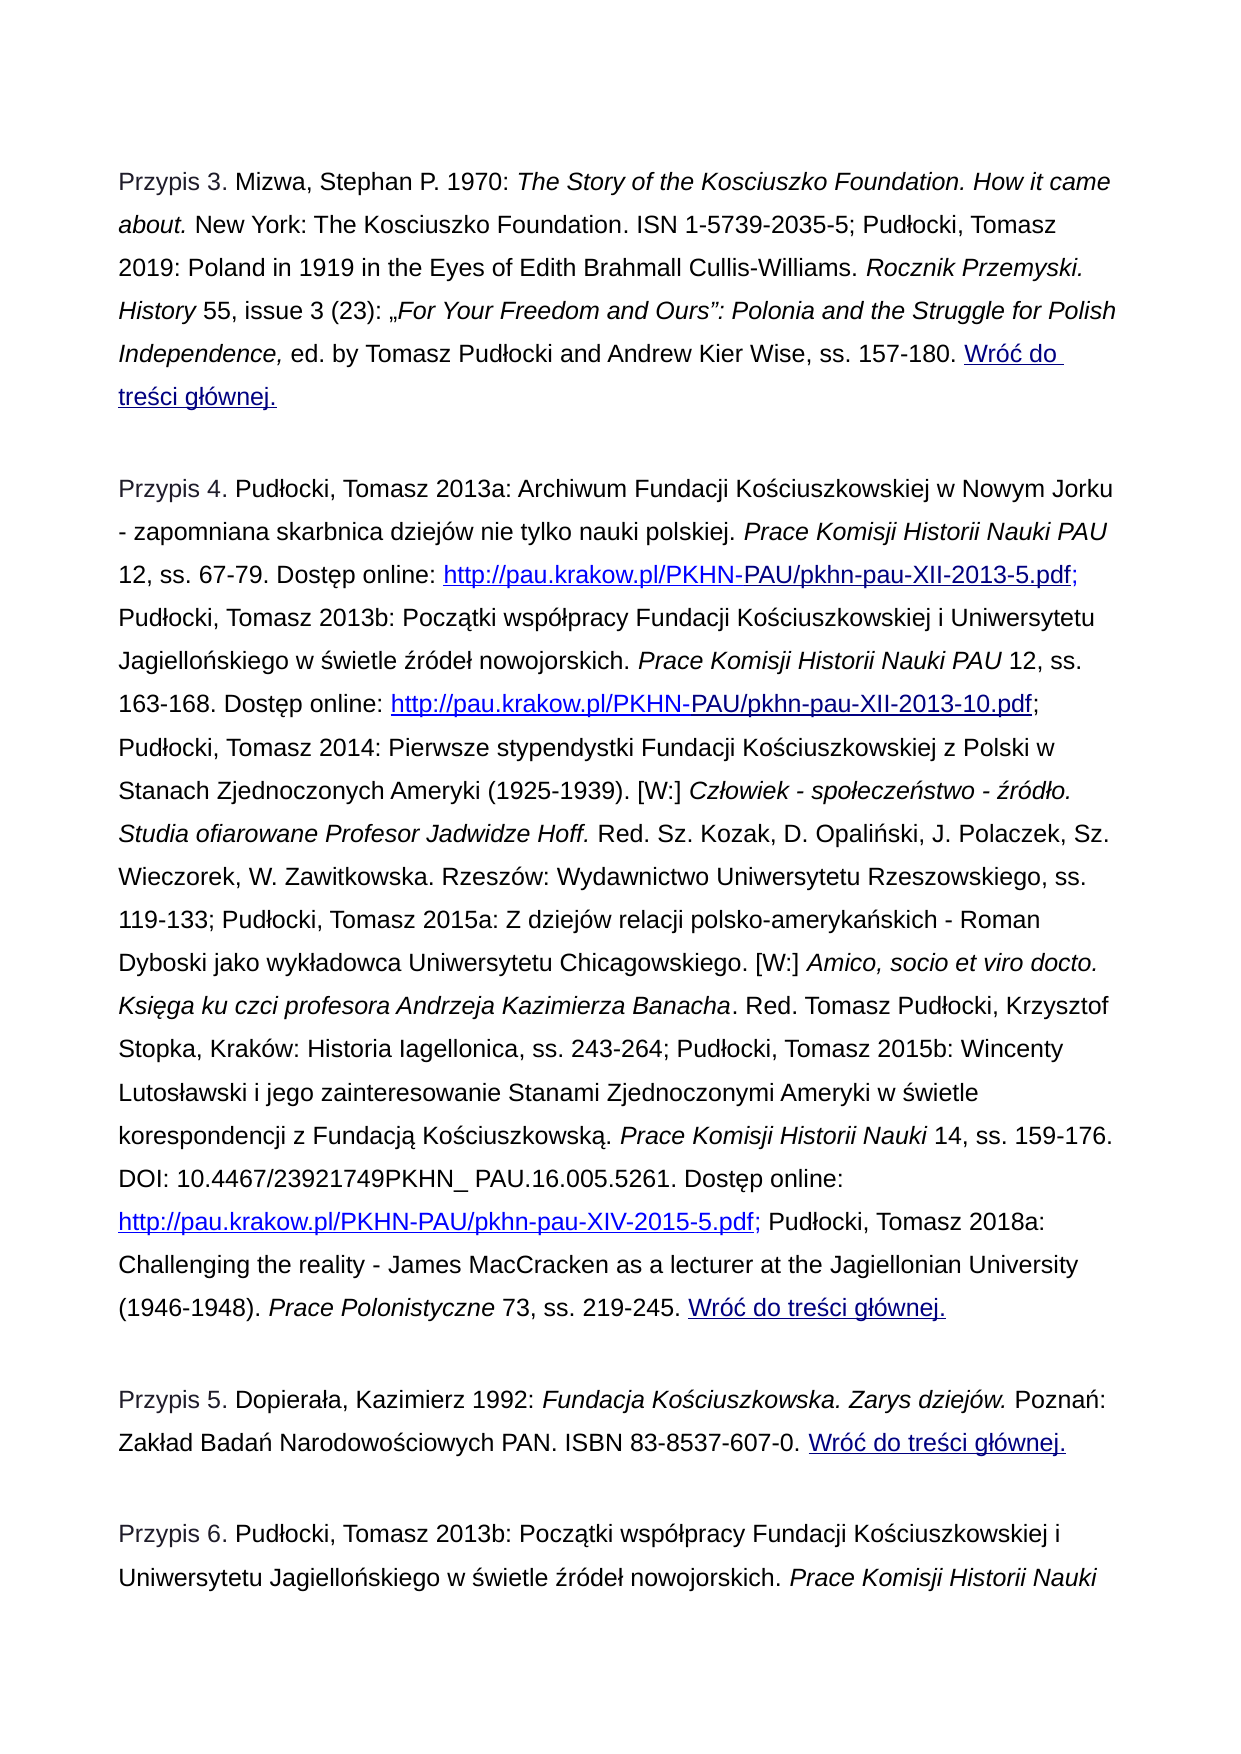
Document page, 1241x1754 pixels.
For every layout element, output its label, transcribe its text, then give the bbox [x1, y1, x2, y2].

text Przypis 3. Mizwa, Stephan P. 1970: The Story of the Kosciuszko Foundation. How it came about. New York: The Kosciuszko Foundation. ISN 1-5739-2035-5; Pudłocki, Tomasz 2019: Poland in 1919 in the Eyes of Edith Brahmall Cullis-Williams. Rocznik Przemyski. History 55, issue 3 (23): „For Your Freedom and Ours”: Polonia and the Struggle for Polish Independence, ed. by Tomasz Pudłocki and Andrew Kier Wise, ss. 157-180. Wróć do treści głównej. [118, 167, 1122, 411]
text Przypis 5. Dopierała, Kazimierz 1992: Fundacja Kościuszkowska. Zarys dziejów. Poznań: Zakład Badań Narodowościowych PAN. ISBN 83-8537-607-0. Wróć do treści głównej. [118, 1385, 1122, 1457]
text Przypis 6. Pudłocki, Tomasz 2013b: Początki współpracy Fundacji Kościuszkowskiej i Uniwersytetu Jagiellońskiego w świetle źródeł nowojorskich. Prace Komisji Historii Nauki [118, 1519, 1122, 1591]
text Przypis 4. Pudłocki, Tomasz 2013a: Archiwum Fundacji Kościuszkowskiej w Nowym Jorku - zapomniana skarbnica dziejów nie tylko nauki polskiej. Prace Komisji Historii Nauki PAU 12, ss. 67-79. Dostęp online: http://pau.krakow.pl/PKHN-PAU/pkhn-pau-XII-2013-5.pdf; Pudłocki, Tomasz 2013b: Początki współpracy Fundacji Kościuszkowskiej i Uniwersytetu Jagiellońskiego w świetle źródeł nowojorskich. Prace Komisji Historii Nauki PAU 12, ss. 163-168. Dostęp online: http://pau.krakow.pl/PKHN-PAU/pkhn-pau-XII-2013-10.pdf; Pudłocki, Tomasz 2014: Pierwsze stypendystki Fundacji Kościuszkowskiej z Polski w Stanach Zjednoczonych Ameryki (1925-1939). [W:] Człowiek - społeczeństwo - źródło. Studia ofiarowane Profesor Jadwidze Hoff. Red. Sz. Kozak, D. Opaliński, J. Polaczek, Sz. Wieczorek, W. Zawitkowska. Rzeszów: Wydawnictwo Uniwersytetu Rzeszowskiego, ss. 119-133; Pudłocki, Tomasz 2015a: Z dziejów relacji polsko-amerykańskich - Roman Dyboski jako wykładowca Uniwersytetu Chicagowskiego. [W:] Amico, socio et viro docto. Księga ku czci profesora Andrzeja Kazimierza Banacha. Red. Tomasz Pudłocki, Krzysztof Stopka, Kraków: Historia Iagellonica, ss. 243-264; Pudłocki, Tomasz 2015b: Wincenty Lutosławski i jego zainteresowanie Stanami Zjednoczonymi Ameryki w świetle korespondencji z Fundacją Kościuszkowską. Prace Komisji Historii Nauki 14, ss. 159-176. DOI: 10.4467/23921749PKHN_ PAU.16.005.5261. Dostęp online: http://pau.krakow.pl/PKHN-PAU/pkhn-pau-XIV-2015-5.pdf; Pudłocki, Tomasz 2018a: Challenging the reality - James MacCracken as a lecturer at the Jagiellonian University (1946-1948). Prace Polonistyczne 73, ss. 219-245. Wróć do treści głównej. [118, 474, 1122, 1322]
